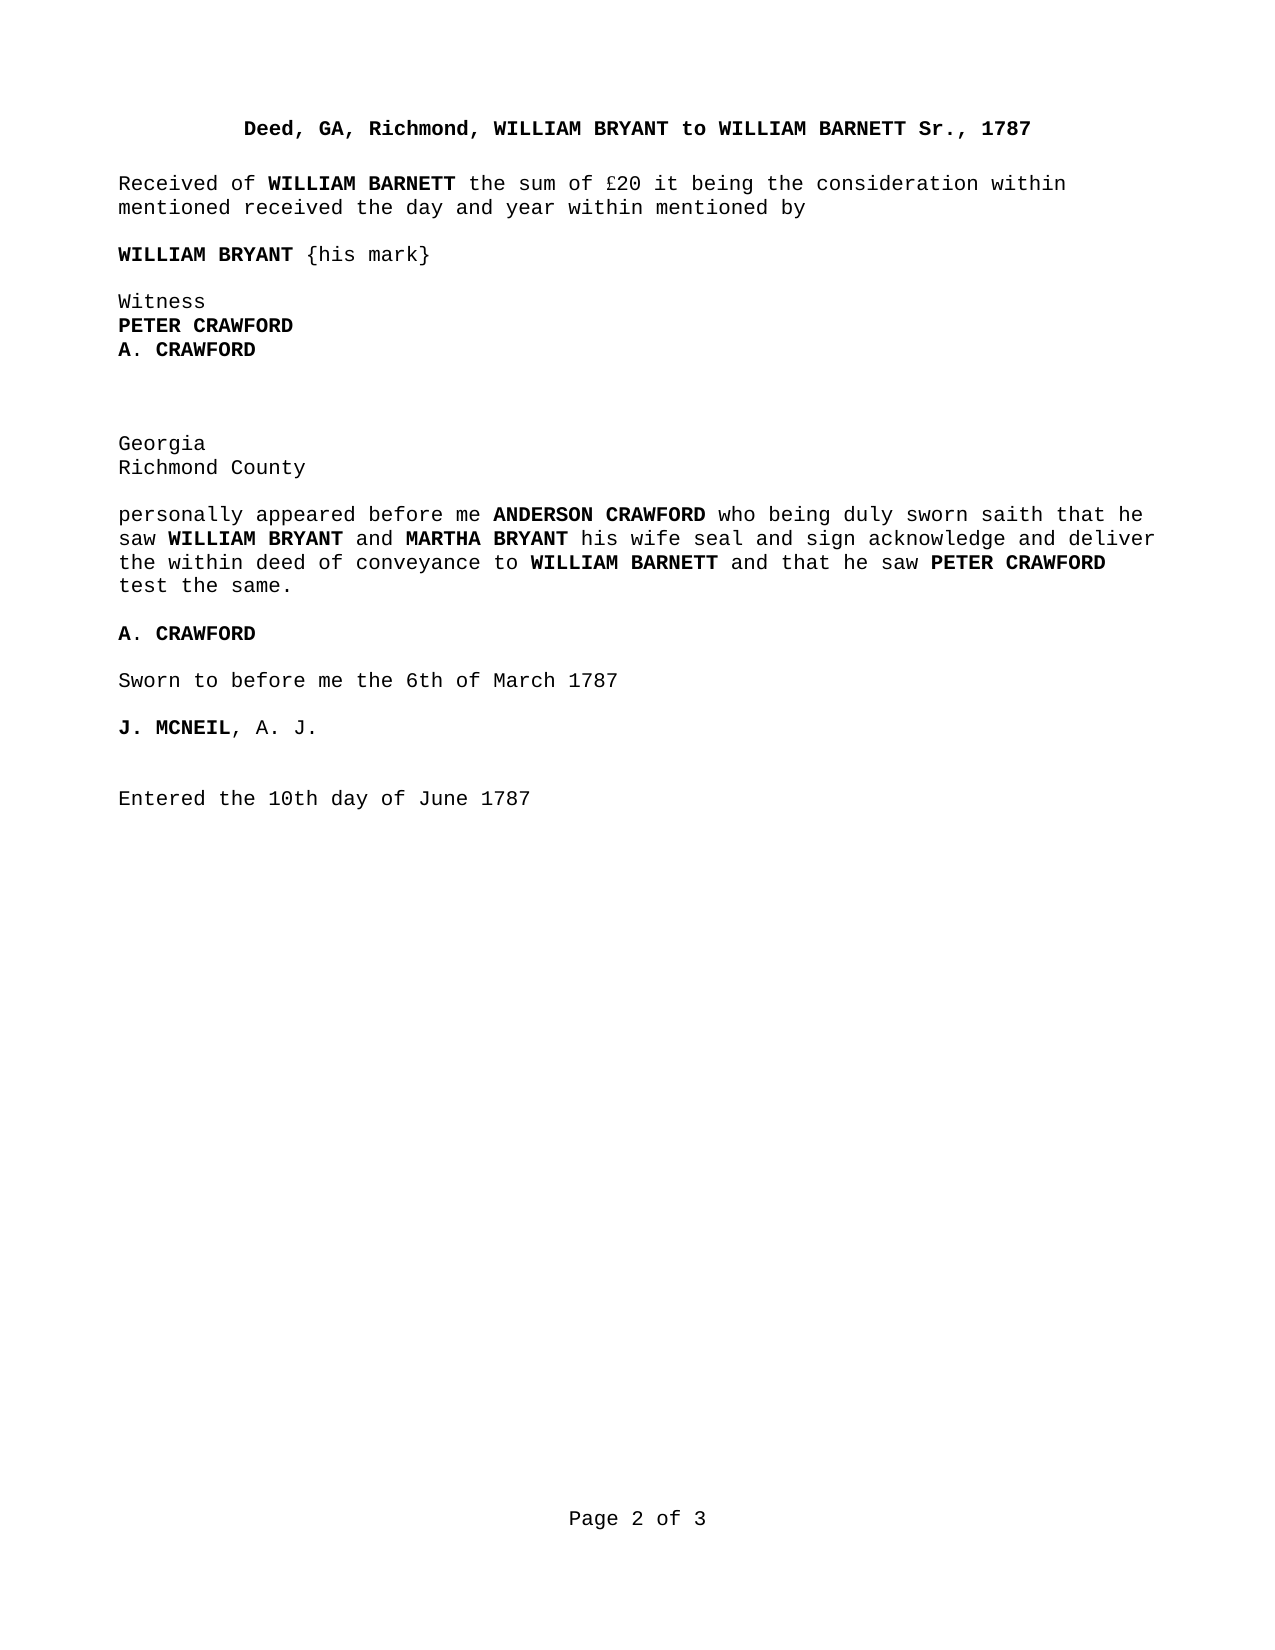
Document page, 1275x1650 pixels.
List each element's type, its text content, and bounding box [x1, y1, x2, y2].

text A. CRAWFORD [118, 339, 1157, 362]
text Witness [118, 292, 1157, 315]
text WILLIAM BRYANT {his mark} [118, 244, 1157, 268]
text Richmond County [118, 457, 1157, 481]
text personally appeared before me ANDERSON CRAWFORD who being duly sworn saith that he saw WILLIAM BRYANT and MARTHA BRYANT his wife seal and sign acknowledge and deliver the within deed of conveyance to WILLIAM BARNETT and that he saw PETER CRAWFORD test the same. [118, 504, 1157, 599]
text PETER CRAWFORD [118, 315, 1157, 339]
text Sworn to before me the 6th of March 1787 [118, 670, 1157, 693]
text Entered the 10th day of June 1787 [118, 788, 1157, 812]
text Received of WILLIAM BARNETT the sum of £20 it being the consideration within mentioned received the day and year within mentioned by [118, 171, 1157, 221]
text J. McNeil, A. J. [118, 717, 1157, 741]
text A. CRAWFORD [118, 623, 1157, 646]
text Georgia [118, 433, 1157, 457]
